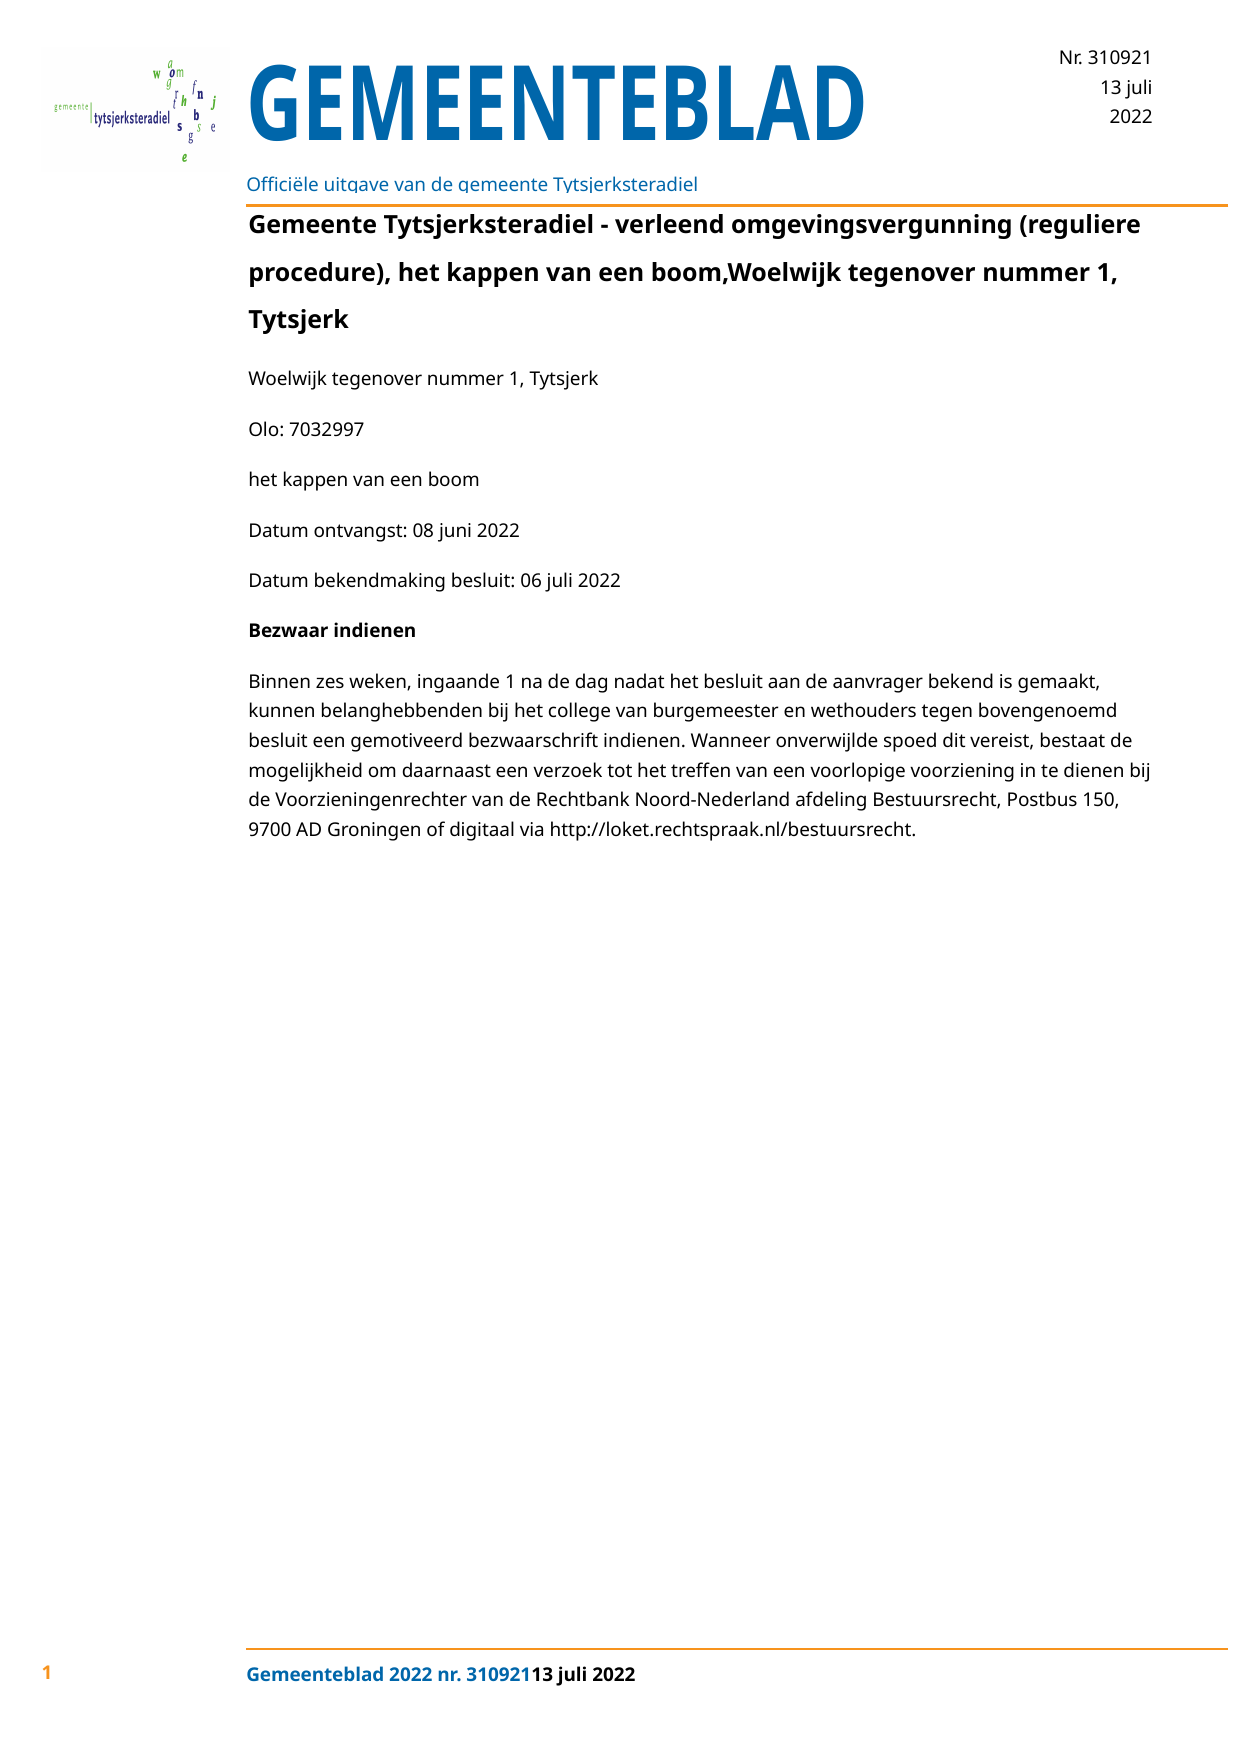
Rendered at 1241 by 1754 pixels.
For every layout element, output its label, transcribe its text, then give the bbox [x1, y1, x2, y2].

text Bezwaar indienen [248, 618, 1152, 643]
text Datum ontvangst: 08 juni 2022 [248, 517, 1152, 542]
text het kappen van een boom [248, 466, 1152, 492]
text Gemeente Tytsjerksteradiel - verleend omgevingsvergunning (reguliere procedure), het kappen van een boom,Woelwijk tegenover nummer 1, Tytsjerk [248, 207, 1152, 336]
text Olo: 7032997 [248, 416, 1152, 442]
text Woelwijk tegenover nummer 1, Tytsjerk [248, 366, 1152, 391]
text Datum bekendmaking besluit: 06 juli 2022 [248, 567, 1152, 593]
text Binnen zes weken, ingaande 1 na de dag nadat het besluit aan de aanvrager bekend is gemaakt, kunnen belanghebbenden bij het college van burgemeester en wethouders tegen bovengenoemd besluit een gemotiveerd bezwaarschrift indienen. Wanneer onverwijlde spoed dit vereist, bestaat de mogelijkheid om daarnaast een verzoek tot het treffen van een voorlopige voorziening in te dienen bij de Voorzieningenrechter van de Rechtbank Noord-Nederland afdeling Bestuursrecht, Postbus 150, 9700 AD Groningen of digitaal via http://loket.rechtspraak.nl/bestuursrecht. [248, 668, 1152, 842]
picture [41, 47, 231, 172]
